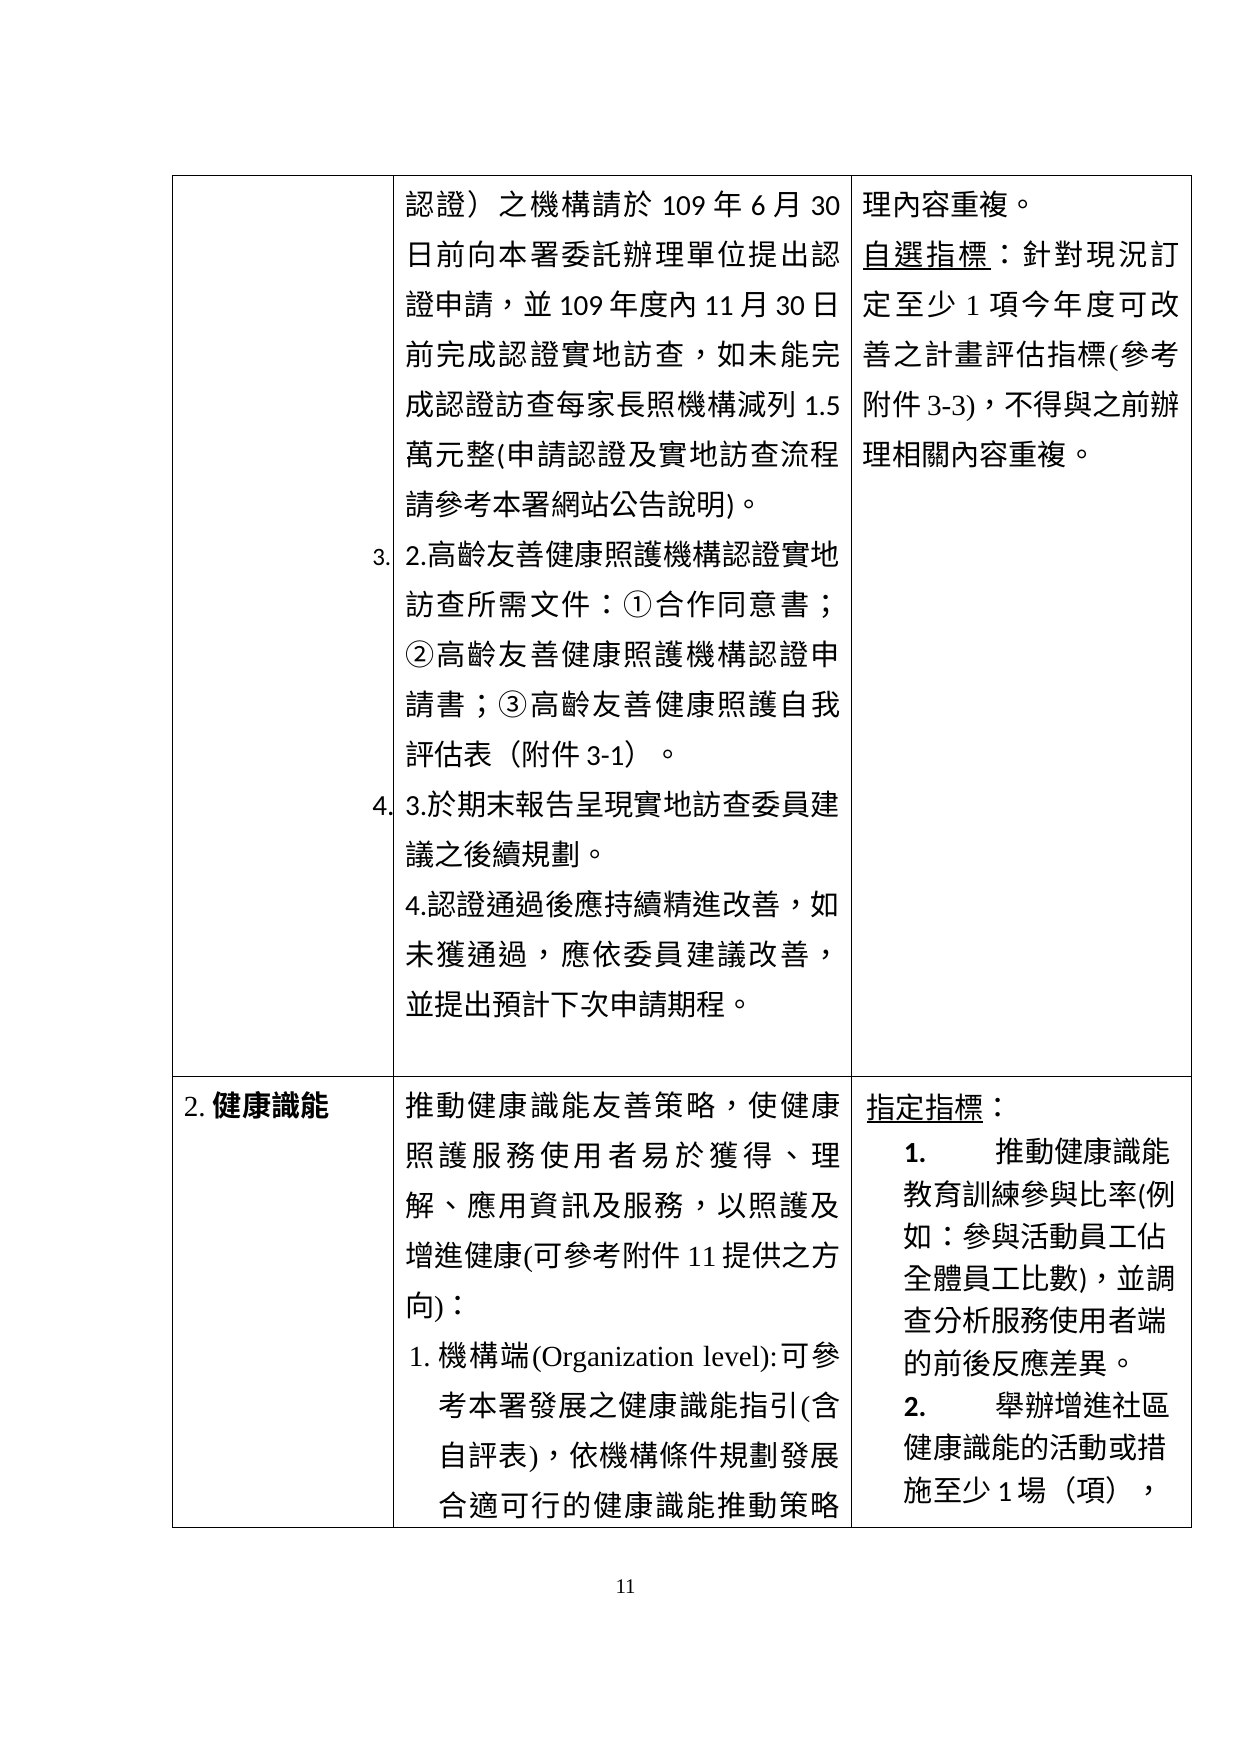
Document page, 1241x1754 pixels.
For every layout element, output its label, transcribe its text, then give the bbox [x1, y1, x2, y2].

table_cell 推動健康識能友善策略，使健康照護服務使用者易於獲得、理解、應用資訊及服務，以照護及增進健康(可參考附件11提供之方向)： 機構端(Organization level):可參考本署發展之健康識能指引(含自評表)，依機構條件規劃發展合適可行的健康識能推動策略及作法並實際執行。 服務提供者端(Provider level): 透過本署發展之醫療人員健康識能教育訓練教學模組的施用，分析醫療照護服務使用者端（User level，民眾、住民、照護家屬等）就課程訓練前後的反應回饋，作為評斷促進健康識能工作之整體成效。 [394, 1077, 851, 1527]
table_cell 指定指標： 推動健康識能教育訓練參與比率(例如：參與活動員工佔全體員工比數)，並調查分析服務使用者端的前後反應差異。 舉辦增進社區健康識能的活動或措施至少1場（項）， [852, 1077, 1191, 1527]
table_cell 2. 健康識能 [173, 1077, 393, 1527]
table_header 1.高齡友善健康照護 [173, 176, 393, 1076]
table_header 認證）之機構請於109年6月30日前向本署委託辦理單位提出認證申請，並109年度內11月30日前完成認證實地訪查，如未能完成認證訪查每家長照機構減列1.5萬元整(申請認證及實地訪查流程請參考本署網站公告說明)。 2.高齡友善健康照護機構認證實地訪查所需文件：①合作同意書；②高齡友善健康照護機構認證申請書；③高齡友善健康照護自我評估表（附件3-1）。 3.於期末報告呈現實地訪查委員建議之後續規劃。 4.認證通過後應持續精進改善，如未獲通過，應依委員建議改善，並提出預計下次申請期程。 [394, 176, 851, 1076]
table_header 理內容重複。 自選指標：針對現況訂定至少1項今年度可改善之計畫評估指標(參考附件3-3)，不得與之前辦理相關內容重複。 [852, 176, 1191, 1076]
